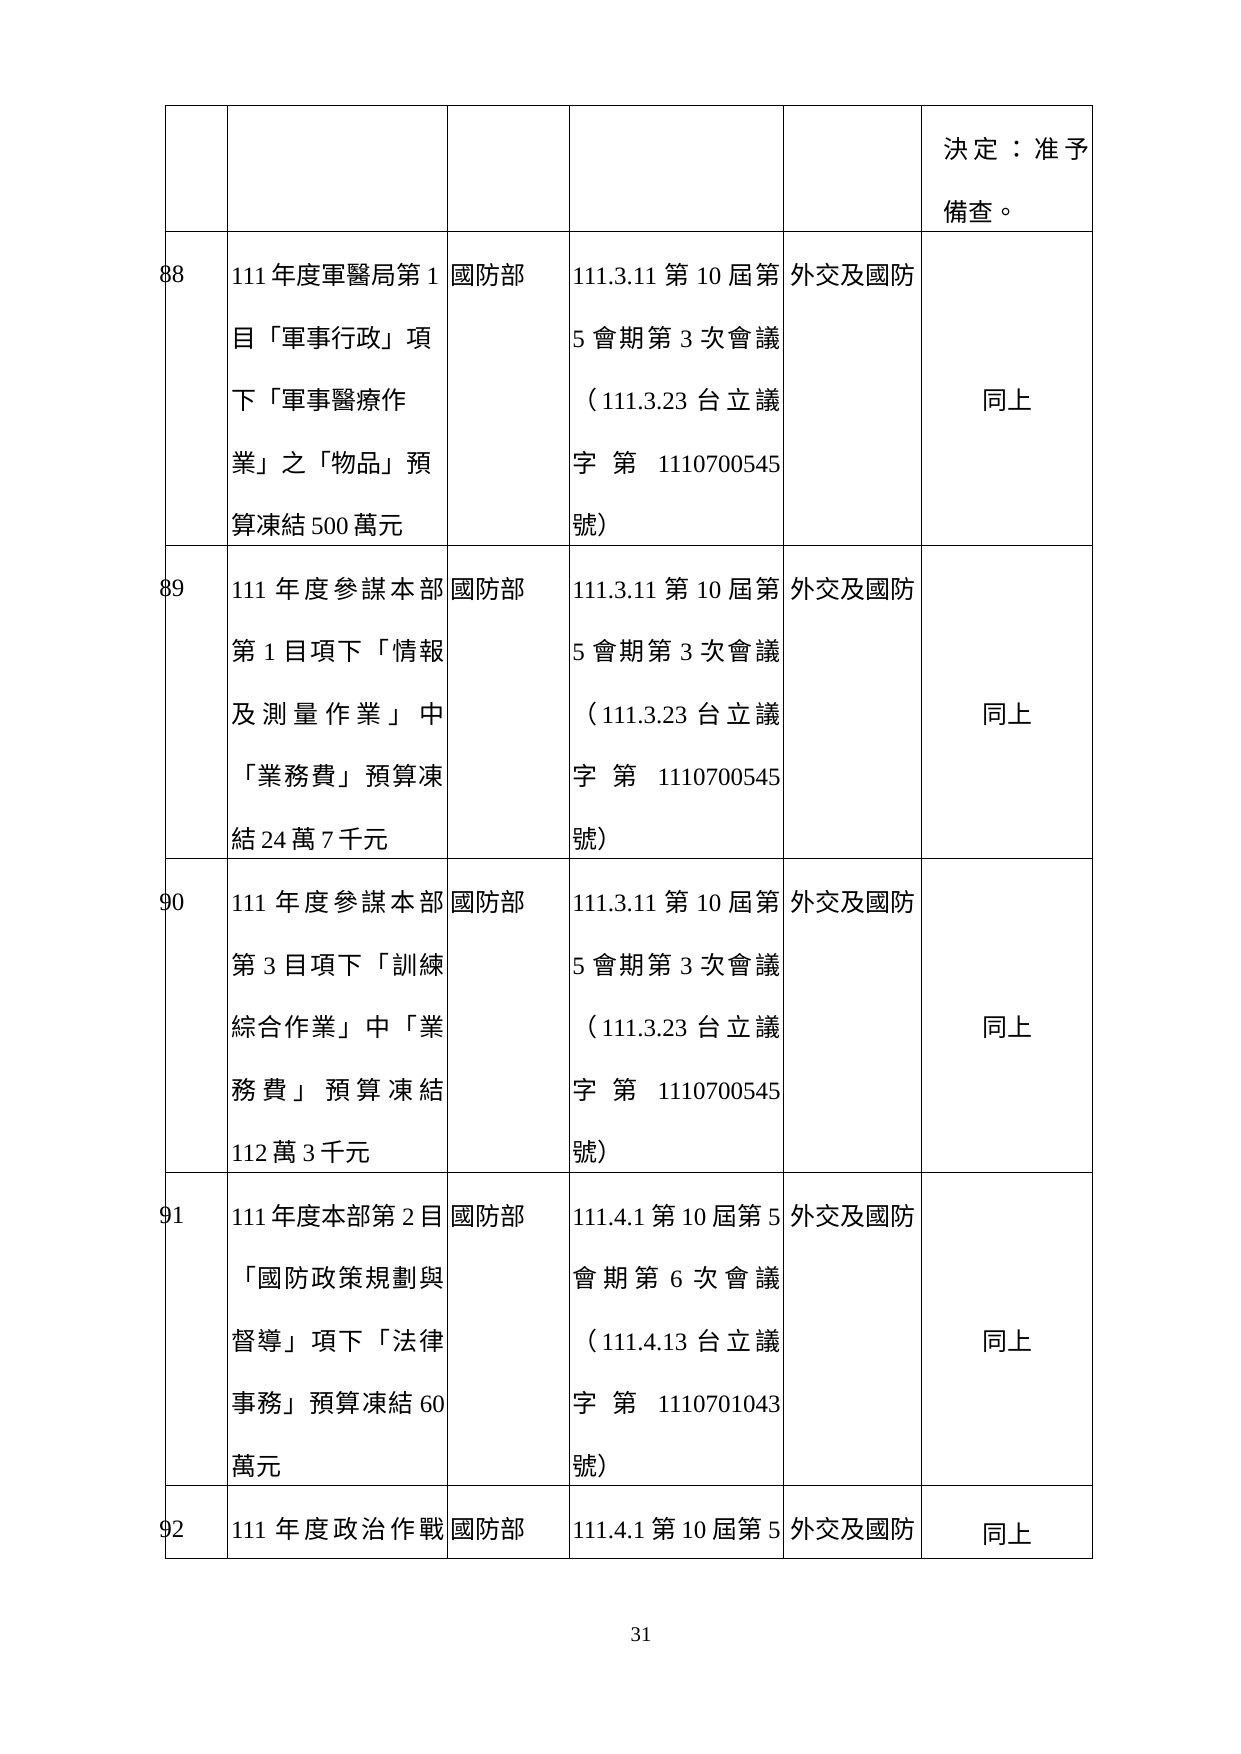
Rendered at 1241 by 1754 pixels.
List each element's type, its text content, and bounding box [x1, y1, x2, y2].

table_cell 國防部 [448, 1173, 569, 1485]
table_cell 同上 [922, 1173, 1092, 1485]
table_cell 111.4.1第10屆第5會期第6次會議（111.4.13台立議字第1110701043號） [570, 1173, 783, 1485]
table_cell 同上 [922, 859, 1092, 1172]
table_cell [166, 232, 227, 545]
table_cell 國防部 [448, 546, 569, 858]
table_cell 111.4.1第10屆第5 [570, 1486, 783, 1558]
table_cell [570, 106, 783, 231]
table_cell [228, 106, 447, 231]
table_cell [448, 106, 569, 231]
table_cell 111年度軍醫局第1目「軍事行政」項下「軍事醫療作業」之「物品」預算凍結500萬元 [228, 232, 447, 545]
table_cell 同上 [922, 232, 1092, 545]
table_cell 111年度參謀本部第1目項下「情報及測量作業」中「業務費」預算凍結24萬7千元 [228, 546, 447, 858]
table_cell [784, 106, 921, 231]
table_cell 111年度本部第2目「國防政策規劃與督導」項下「法律事務」預算凍結60萬元 [228, 1173, 447, 1485]
table_cell [166, 1486, 227, 1558]
table_cell 同上 [922, 546, 1092, 858]
table_cell 111.3.11第10屆第5會期第3次會議（111.3.23台立議字第1110700545號） [570, 859, 783, 1172]
table_cell 同上 [922, 1486, 1092, 1558]
table_cell [166, 546, 227, 858]
table_cell 111.3.11第10屆第5會期第3次會議（111.3.23台立議字第1110700545號） [570, 546, 783, 858]
table_cell 決定：准予備查。 [922, 106, 1092, 231]
table_cell 111年度政治作戰 [228, 1486, 447, 1558]
table_cell 外交及國防 [784, 1173, 921, 1485]
table_cell 111年度參謀本部第3目項下「訓練綜合作業」中「業務費」預算凍結112萬3千元 [228, 859, 447, 1172]
table_cell 外交及國防 [784, 546, 921, 858]
table_cell 國防部 [448, 232, 569, 545]
table_cell 外交及國防 [784, 1486, 921, 1558]
table_cell [166, 106, 227, 231]
table_cell 國防部 [448, 1486, 569, 1558]
table_cell 外交及國防 [784, 232, 921, 545]
table_cell 外交及國防 [784, 859, 921, 1172]
table_cell [166, 1173, 227, 1485]
table_cell 111.3.11第10屆第5會期第3次會議（111.3.23台立議字第1110700545號） [570, 232, 783, 545]
table_cell 國防部 [448, 859, 569, 1172]
table_cell [166, 859, 227, 1172]
